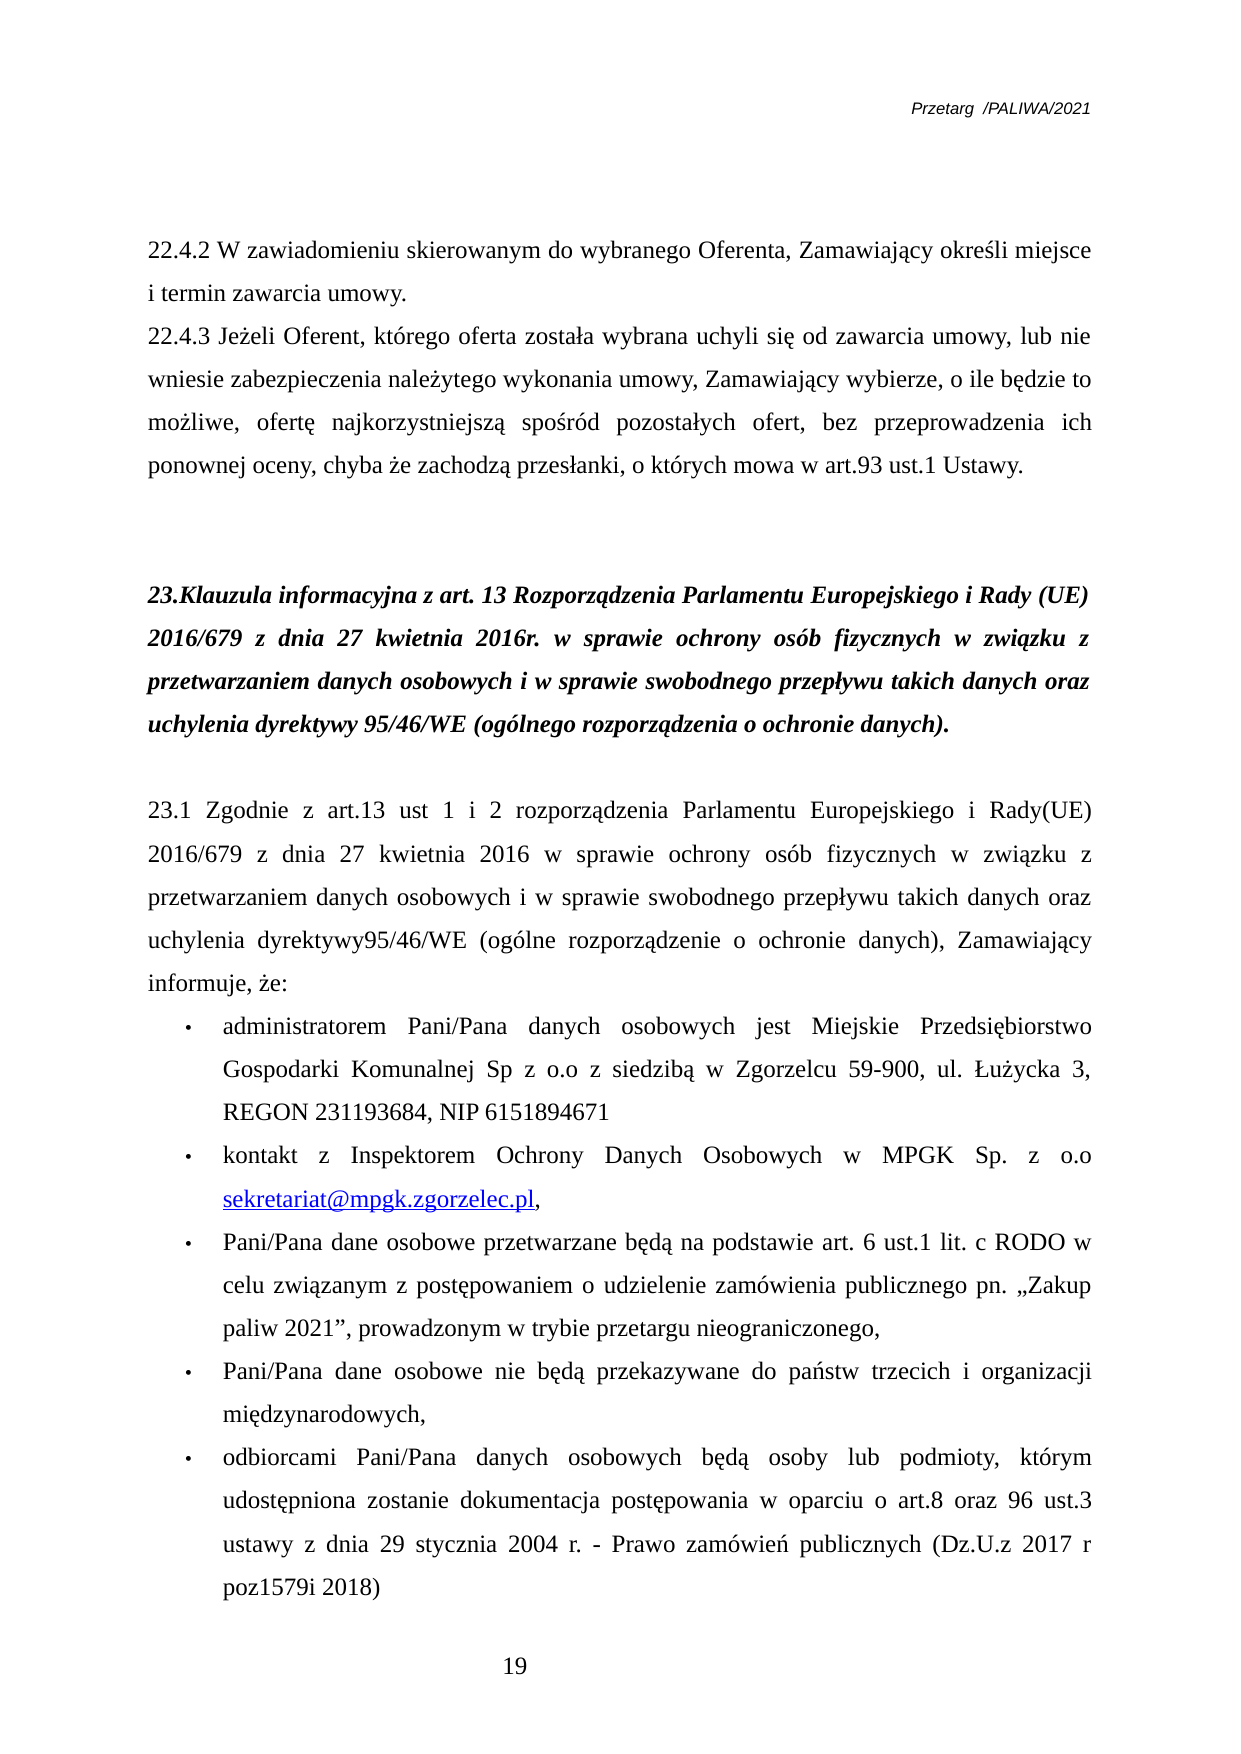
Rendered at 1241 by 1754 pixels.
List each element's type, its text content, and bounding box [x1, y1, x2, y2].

text 23.1 Zgodnie z art.13 ust 1 i 2 rozporządzenia Parlamentu Europejskiego i Rady(UE) 2016/679 z dnia 27 kwietnia 2016 w sprawie ochrony osób fizycznych w związku z przetwarzaniem danych osobowych i w sprawie swobodnego przepływu takich danych oraz uchylenia dyrektywy95/46/WE (ogólne rozporządzenie o ochronie danych), Zamawiający informuje, że: [148, 796, 1092, 997]
text 23.Klauzula informacyjna z art. 13 Rozporządzenia Parlamentu Europejskiego i Rady (UE) 2016/679 z dnia 27 kwietnia 2016r. w sprawie ochrony osób fizycznych w związku z przetwarzaniem danych osobowych i w sprawie swobodnego przepływu takich danych oraz uchylenia dyrektywy 95/46/WE (ogólnego rozporządzenia o ochronie danych). [148, 580, 1092, 738]
list 22.4.3 Jeżeli Oferent, którego oferta została wybrana uchyli się od zawarcia umowy, lub nie wniesie zabezpieczenia należytego wykonania umowy, Zamawiający wybierze, o ile będzie to możliwe, ofertę najkorzystniejszą spośród pozostałych ofert, bez przeprowadzenia ich ponownej oceny, chyba że zachodzą przesłanki, o których mowa w art.93 ust.1 Ustawy. [148, 321, 1092, 479]
list odbiorcami Pani/Pana danych osobowych będą osoby lub podmioty, którym udostępniona zostanie dokumentacja postępowania w oparciu o art.8 oraz 96 ust.3 ustawy z dnia 29 stycznia 2004 r. - Prawo zamówień publicznych (Dz.U.z 2017 r poz1579i 2018) [185, 1442, 1092, 1601]
list Pani/Pana dane osobowe nie będą przekazywane do państw trzecich i organizacji międzynarodowych, [185, 1356, 1092, 1428]
list Pani/Pana dane osobowe przetwarzane będą na podstawie art. 6 ust.1 lit. c RODO w celu związanym z postępowaniem o udzielenie zamówienia publicznego pn. „Zakup paliw 2021”, prowadzonym w trybie przetargu nieograniczonego, [185, 1227, 1092, 1342]
list kontakt z Inspektorem Ochrony Danych Osobowych w MPGK Sp. z o.o sekretariat@mpgk.zgorzelec.pl, [185, 1141, 1092, 1212]
list 22.4.2 W zawiadomieniu skierowanym do wybranego Oferenta, Zamawiający określi miejsce i termin zawarcia umowy. [148, 235, 1092, 307]
list administratorem Pani/Pana danych osobowych jest Miejskie Przedsiębiorstwo Gospodarki Komunalnej Sp z o.o z siedzibą w Zgorzelcu 59-900, ul. Łużycka 3, REGON 231193684, NIP 6151894671 [185, 1011, 1092, 1126]
